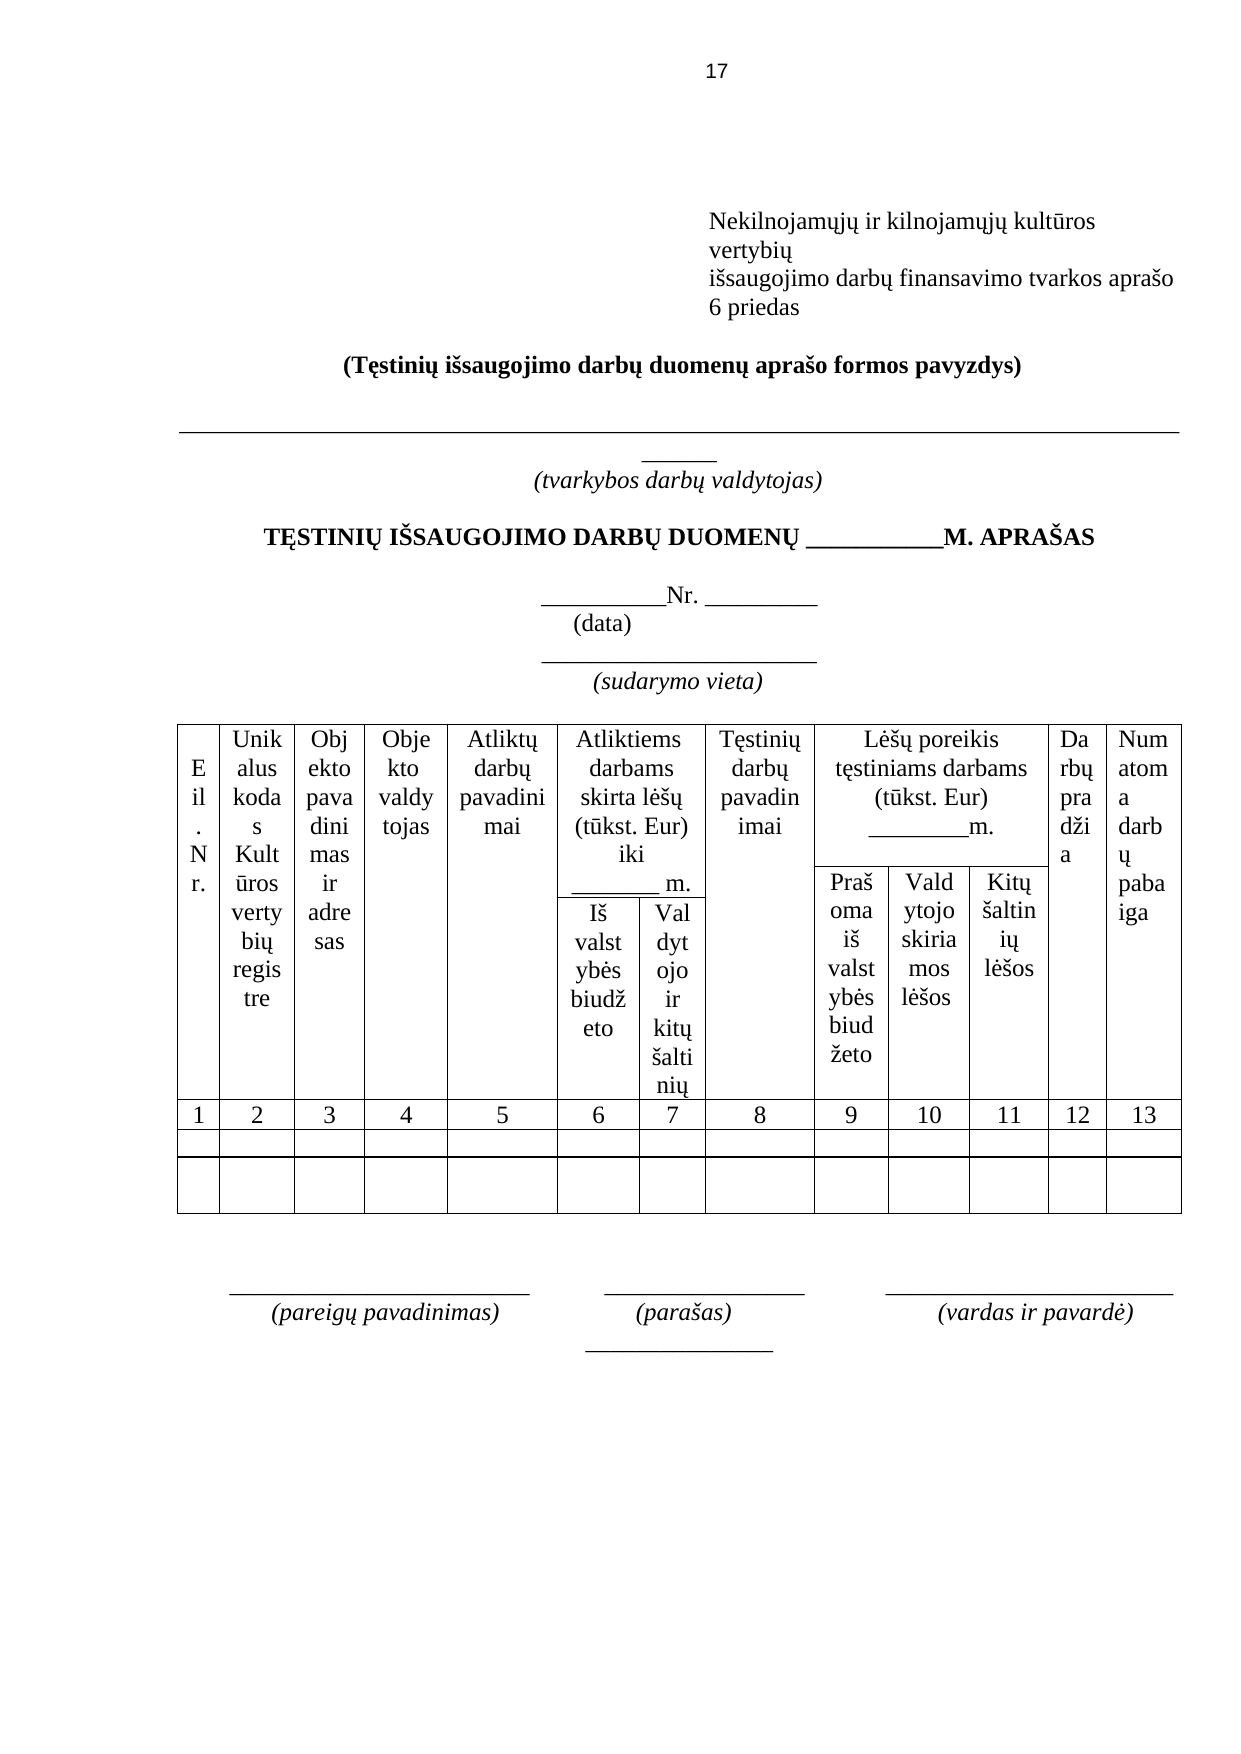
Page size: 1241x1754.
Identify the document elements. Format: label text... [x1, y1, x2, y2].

table_cell 10 [889, 1100, 969, 1129]
table_cell Kitų šaltinių lėšos [970, 867, 1048, 1099]
table_cell Valdytojo skiriamos lėšos [889, 867, 969, 1099]
table_header Atliktiems darbams skirta lėšų (tūkst. Eur) iki _______ m. [558, 725, 705, 897]
table_cell [448, 1158, 557, 1213]
text ______________________________________________________________________________________ [177, 407, 1181, 465]
table_cell 2 [220, 1100, 294, 1129]
table_cell [558, 1130, 639, 1156]
table_cell [220, 1158, 294, 1213]
text TĘSTINIŲ IŠSAUGOJIMO DARBŲ DUOMENŲ ___________M. APRAŠAS [177, 522, 1181, 551]
table_cell [295, 1158, 364, 1213]
table_header Objekto valdytojas [365, 725, 447, 1099]
table_cell [815, 1130, 888, 1156]
text _______________ [177, 1326, 1181, 1355]
table_cell 4 [365, 1100, 447, 1129]
table_cell Iš valstybės biudžeto [558, 898, 639, 1099]
table_cell 6 [558, 1100, 639, 1129]
table_header Eil. Nr. [178, 725, 219, 1099]
table_cell [365, 1158, 447, 1213]
table_cell [889, 1158, 969, 1213]
table_cell [970, 1130, 1048, 1156]
table_cell [558, 1158, 639, 1213]
table_cell [448, 1130, 557, 1156]
table_cell [815, 1158, 888, 1213]
table_cell [1049, 1130, 1106, 1156]
table_cell 12 [1049, 1100, 1106, 1129]
table_header Objekto pavadinimas ir adresas [295, 725, 364, 1099]
table_cell [295, 1130, 364, 1156]
table_header Unikalus kodas Kultūros vertybių registre [220, 725, 294, 1099]
table_cell 3 [295, 1100, 364, 1129]
text (data) [177, 608, 1181, 637]
table_cell 5 [448, 1100, 557, 1129]
table_cell [889, 1130, 969, 1156]
table_cell Valdytojo ir kitų šaltinių [640, 898, 705, 1099]
text __________Nr. _________ [177, 580, 1181, 608]
text (Tęstinių išsaugojimo darbų duomenų aprašo formos pavyzdys) [177, 350, 1181, 378]
table_header Tęstinių darbų pavadinimai [706, 725, 814, 1099]
table_cell [1107, 1130, 1181, 1156]
table_cell [706, 1158, 814, 1213]
table_cell [220, 1130, 294, 1156]
text (sudarymo vieta) [177, 666, 1181, 695]
text išsaugojimo darbų finansavimo tvarkos aprašo [709, 263, 1181, 292]
table_cell [178, 1158, 219, 1213]
table_cell 9 [815, 1100, 888, 1129]
table_cell [640, 1130, 705, 1156]
table_header Numatoma darbų pabaiga [1107, 725, 1181, 1099]
table_cell 7 [640, 1100, 705, 1129]
table_header Darbų pradžia [1049, 725, 1106, 1099]
table_cell 8 [706, 1100, 814, 1129]
text ________________________ ________________ _______________________ [177, 1269, 1181, 1297]
table_cell [640, 1158, 705, 1213]
table_header Atliktų darbų pavadinimai [448, 725, 557, 1099]
text ______________________ [177, 637, 1181, 666]
text (pareigų pavadinimas) (parašas) (vardas ir pavardė) [177, 1297, 1181, 1326]
table_cell [706, 1130, 814, 1156]
table_cell Prašoma iš valstybės biudžeto [815, 867, 888, 1099]
table_cell 11 [970, 1100, 1048, 1129]
table_cell [970, 1158, 1048, 1213]
table_cell [1107, 1158, 1181, 1213]
text Nekilnojamųjų ir kilnojamųjų kultūros vertybių [709, 206, 1181, 263]
table_cell [1049, 1158, 1106, 1213]
table_cell [365, 1130, 447, 1156]
table_header Lėšų poreikis tęstiniams darbams (tūkst. Eur) ________m. [815, 725, 1048, 866]
text 6 priedas [709, 292, 1181, 321]
text (tvarkybos darbų valdytojas) [177, 465, 1181, 493]
table_cell 1 [178, 1100, 219, 1129]
table_cell 13 [1107, 1100, 1181, 1129]
table_cell [178, 1130, 219, 1156]
